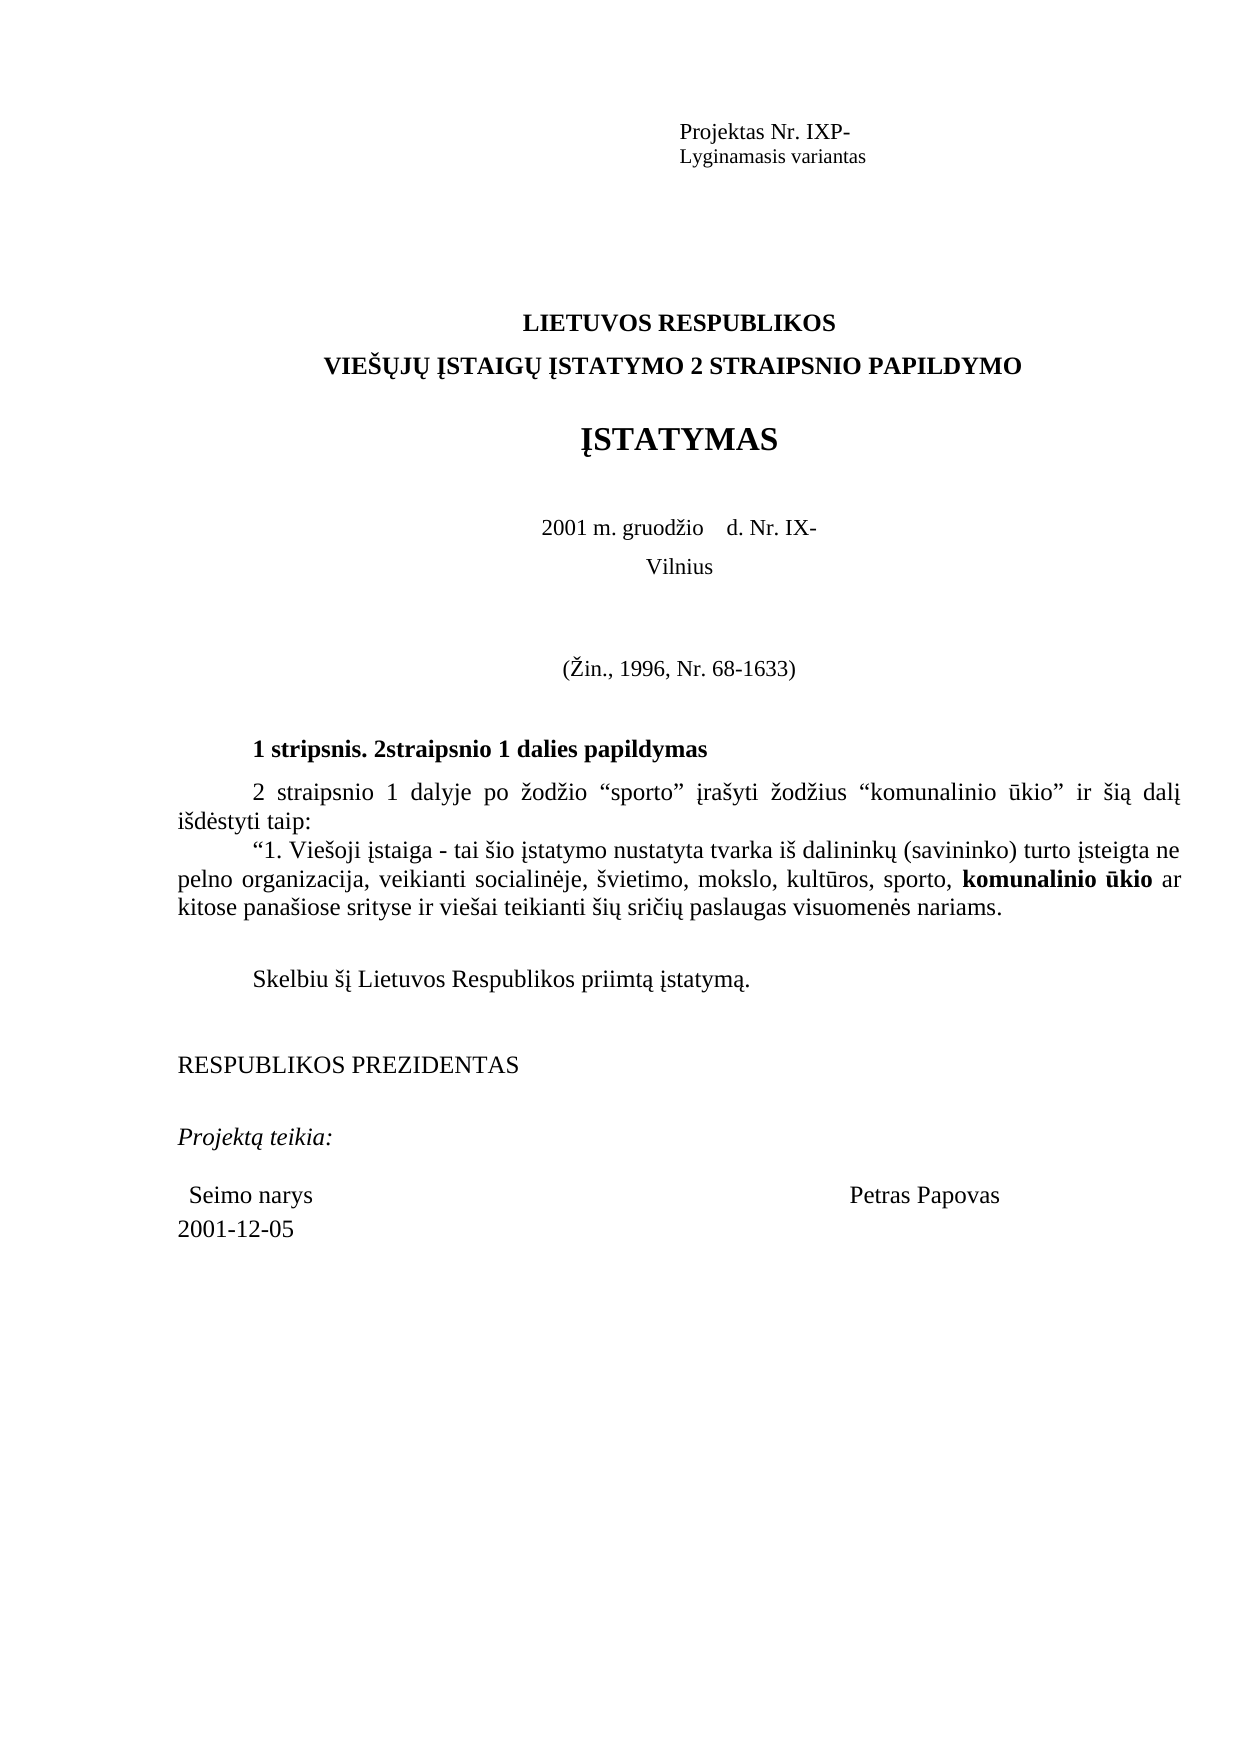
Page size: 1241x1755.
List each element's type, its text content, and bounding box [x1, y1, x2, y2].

table_header [602, 1180, 838, 1214]
text Projektas Nr. IXP- [679, 118, 1181, 144]
text “1. Viešoji įstaiga - tai šio įstatymo nustatyta tvarka iš dalininkų (savininko) turto įsteigta ne pelno organizacija, veikianti socialinėje, švietimo, mokslo, kultūros, sporto, komunalinio ūkio ar kitose panašiose srityse ir viešai teikianti šių sričių paslaugas visuomenės nariams. [177, 835, 1181, 921]
table_header Petras Papovas [838, 1180, 1204, 1214]
text LIETUVOS RESPUBLIKOS [177, 308, 1181, 336]
text 2 straipsnio 1 dalyje po žodžio “sporto” įrašyti žodžius “komunalinio ūkio” ir šią dalį išdėstyti taip: [177, 777, 1181, 835]
text (Žin., 1996, Nr. 68-1633) [177, 655, 1181, 682]
text VIEŠŲJŲ ĮSTAIGŲ ĮSTATYMO 2 STRAIPSNIO PAPILDYMO [177, 351, 1181, 379]
text RESPUBLIKOS PREZIDENTAS [177, 1051, 1181, 1079]
text 2001-12-05 [177, 1214, 1181, 1243]
text ĮSTATYMAS [177, 419, 1181, 457]
text Vilnius [177, 553, 1181, 580]
text 1 stripsnis. 2straipsnio 1 dalies papildymas [177, 734, 1181, 763]
text Lyginamasis variantas [679, 144, 1181, 168]
text 2001 m. gruodžio d. Nr. IX- [177, 514, 1181, 540]
text Skelbiu šį Lietuvos Respublikos priimtą įstatymą. [177, 964, 1181, 993]
text Projektą teikia: [177, 1122, 1181, 1151]
table_header Seimo narys [177, 1180, 602, 1214]
